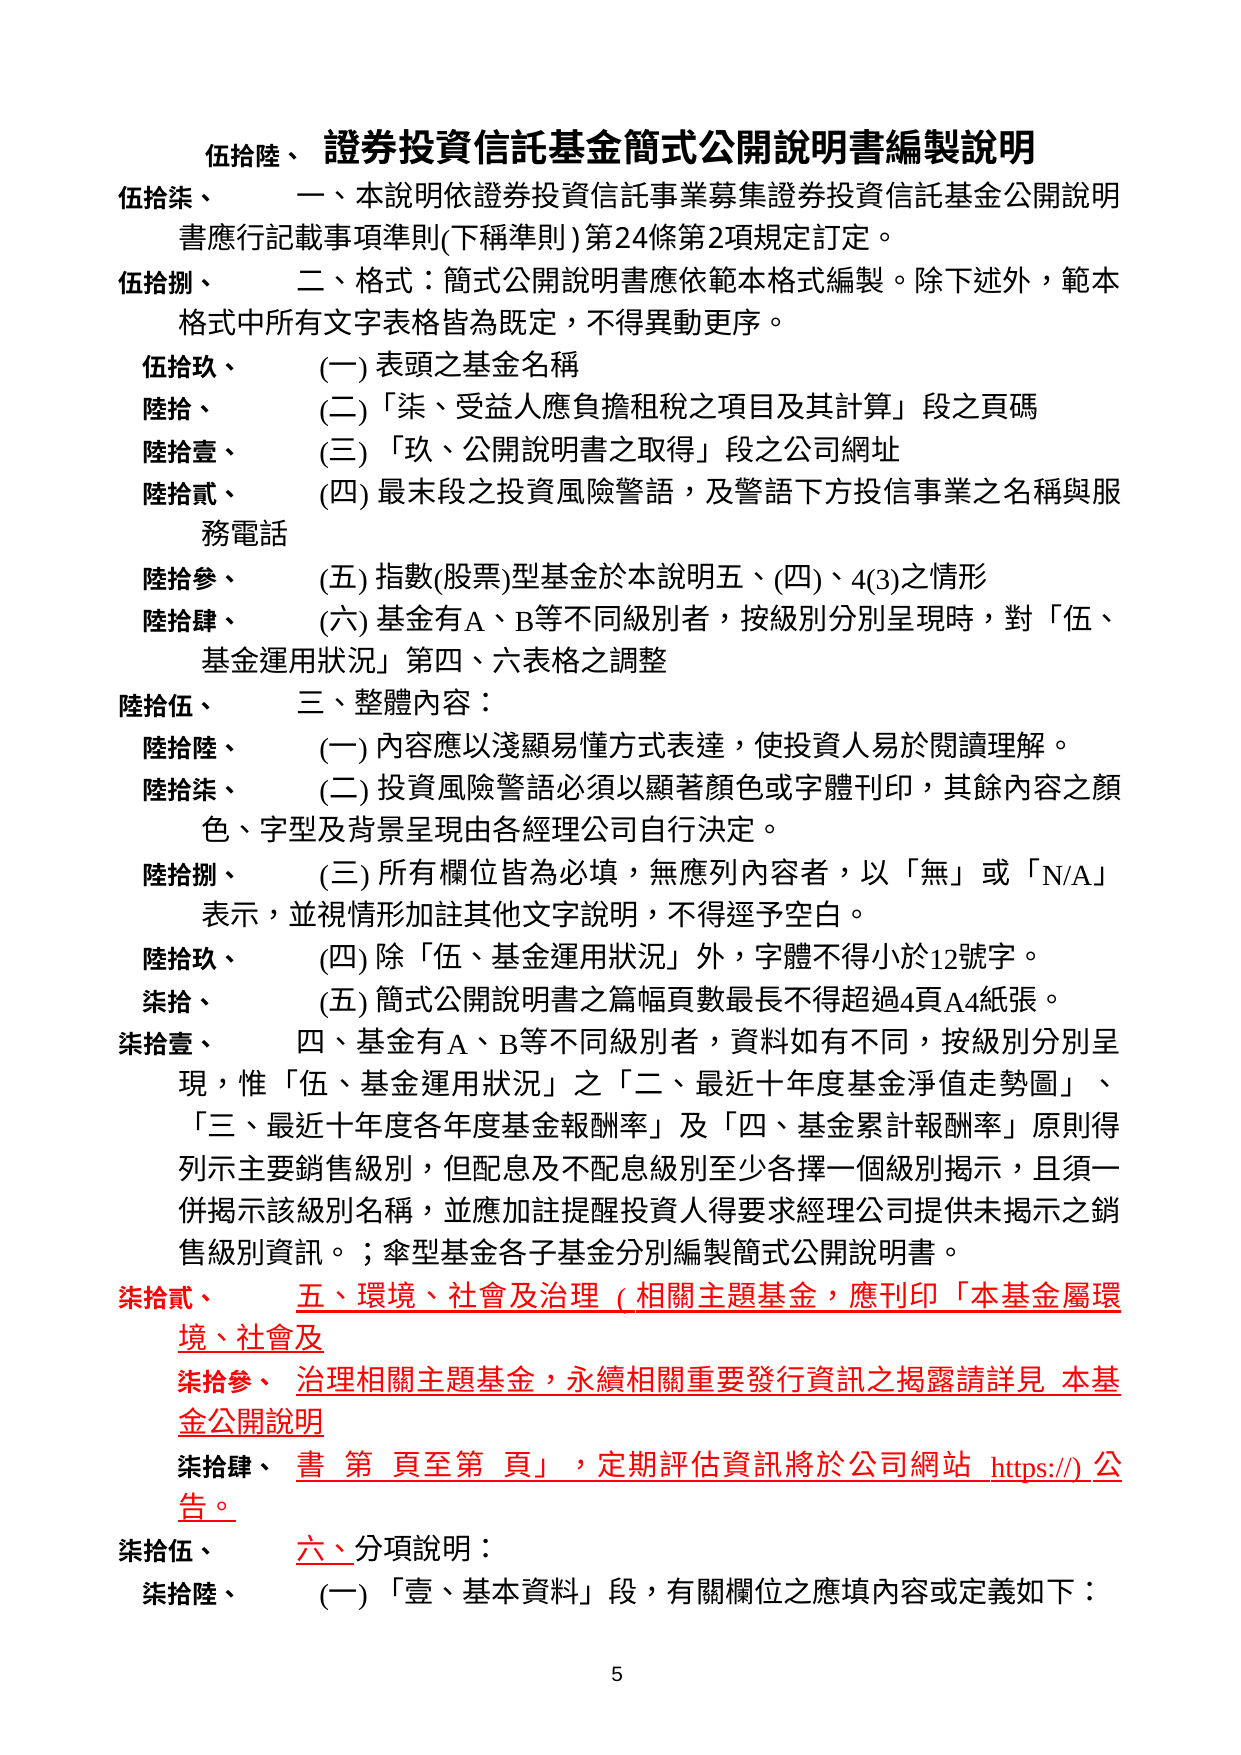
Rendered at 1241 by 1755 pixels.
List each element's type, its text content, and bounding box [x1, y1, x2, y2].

subtitle (一) 內容應以淺顯易懂方式表達，使投資人易於閱讀理解。 [142, 722, 1122, 764]
subtitle (五) 簡式公開說明書之篇幅頁數最長不得超過4頁A4紙張。 [142, 976, 1122, 1018]
subtitle 三、整體內容： [118, 680, 1122, 722]
subtitle 一、本說明依證券投資信託事業募集證券投資信託基金公開說明書應行記載事項準則(下稱準則)第24條第2項規定訂定。 [118, 172, 1122, 257]
subtitle (六) 基金有A、B等不同級別者，按級別分別呈現時，對「伍、基金運用狀況」第四、六表格之調整 [142, 595, 1122, 680]
subtitle (二)「柒、受益人應負擔租稅之項目及其計算」段之頁碼 [142, 384, 1122, 426]
subtitle (四) 除「伍、基金運用狀況」外，字體不得小於12號字。 [142, 934, 1122, 976]
subtitle (五) 指數(股票)型基金於本說明五、(四)、4(3)之情形 [142, 553, 1122, 595]
subtitle 五、環境、社會及治理 ( 相關主題基金，應刊印「本基金屬環境、社會及 [118, 1272, 1122, 1357]
subtitle 治理相關主題基金，永續相關重要發行資訊之揭露請詳見 本基金公開說明 [177, 1357, 1122, 1441]
subtitle (三) 所有欄位皆為必填，無應列內容者，以「無」或「N/A」表示，並視情形加註其他文字說明，不得逕予空白。 [142, 849, 1122, 934]
subtitle (二) 投資風險警語必須以顯著顏色或字體刊印，其餘內容之顏色、字型及背景呈現由各經理公司自行決定。 [142, 764, 1122, 849]
subtitle 二、格式：簡式公開說明書應依範本格式編製。除下述外，範本格式中所有文字表格皆為既定，不得異動更序。 [118, 257, 1122, 342]
subtitle (一) 表頭之基金名稱 [142, 342, 1122, 384]
subtitle 證券投資信託基金簡式公開說明書編製說明 [118, 118, 1122, 172]
subtitle 書 第 頁至第 頁」，定期評估資訊將於公司網站 https://) 公告。 [177, 1441, 1122, 1526]
subtitle (三) 「玖、公開說明書之取得」段之公司網址 [142, 426, 1122, 468]
subtitle (一) 「壹、基本資料」段，有關欄位之應填內容或定義如下： [142, 1568, 1122, 1610]
subtitle 四、基金有A、B等不同級別者，資料如有不同，按級別分別呈現，惟「伍、基金運用狀況」之「二、最近十年度基金淨值走勢圖」、「三、最近十年度各年度基金報酬率」及「四、基金累計報酬率」原則得列示主要銷售級別，但配息及不配息級別至少各擇一個級別揭示，且須一併揭示該級別名稱，並應加註提醒投資人得要求經理公司提供未揭示之銷售級別資訊。；傘型基金各子基金分別編製簡式公開說明書。 [118, 1018, 1122, 1272]
subtitle (四) 最末段之投資風險警語，及警語下方投信事業之名稱與服務電話 [142, 468, 1122, 553]
subtitle 六、分項說明： [118, 1526, 1122, 1568]
